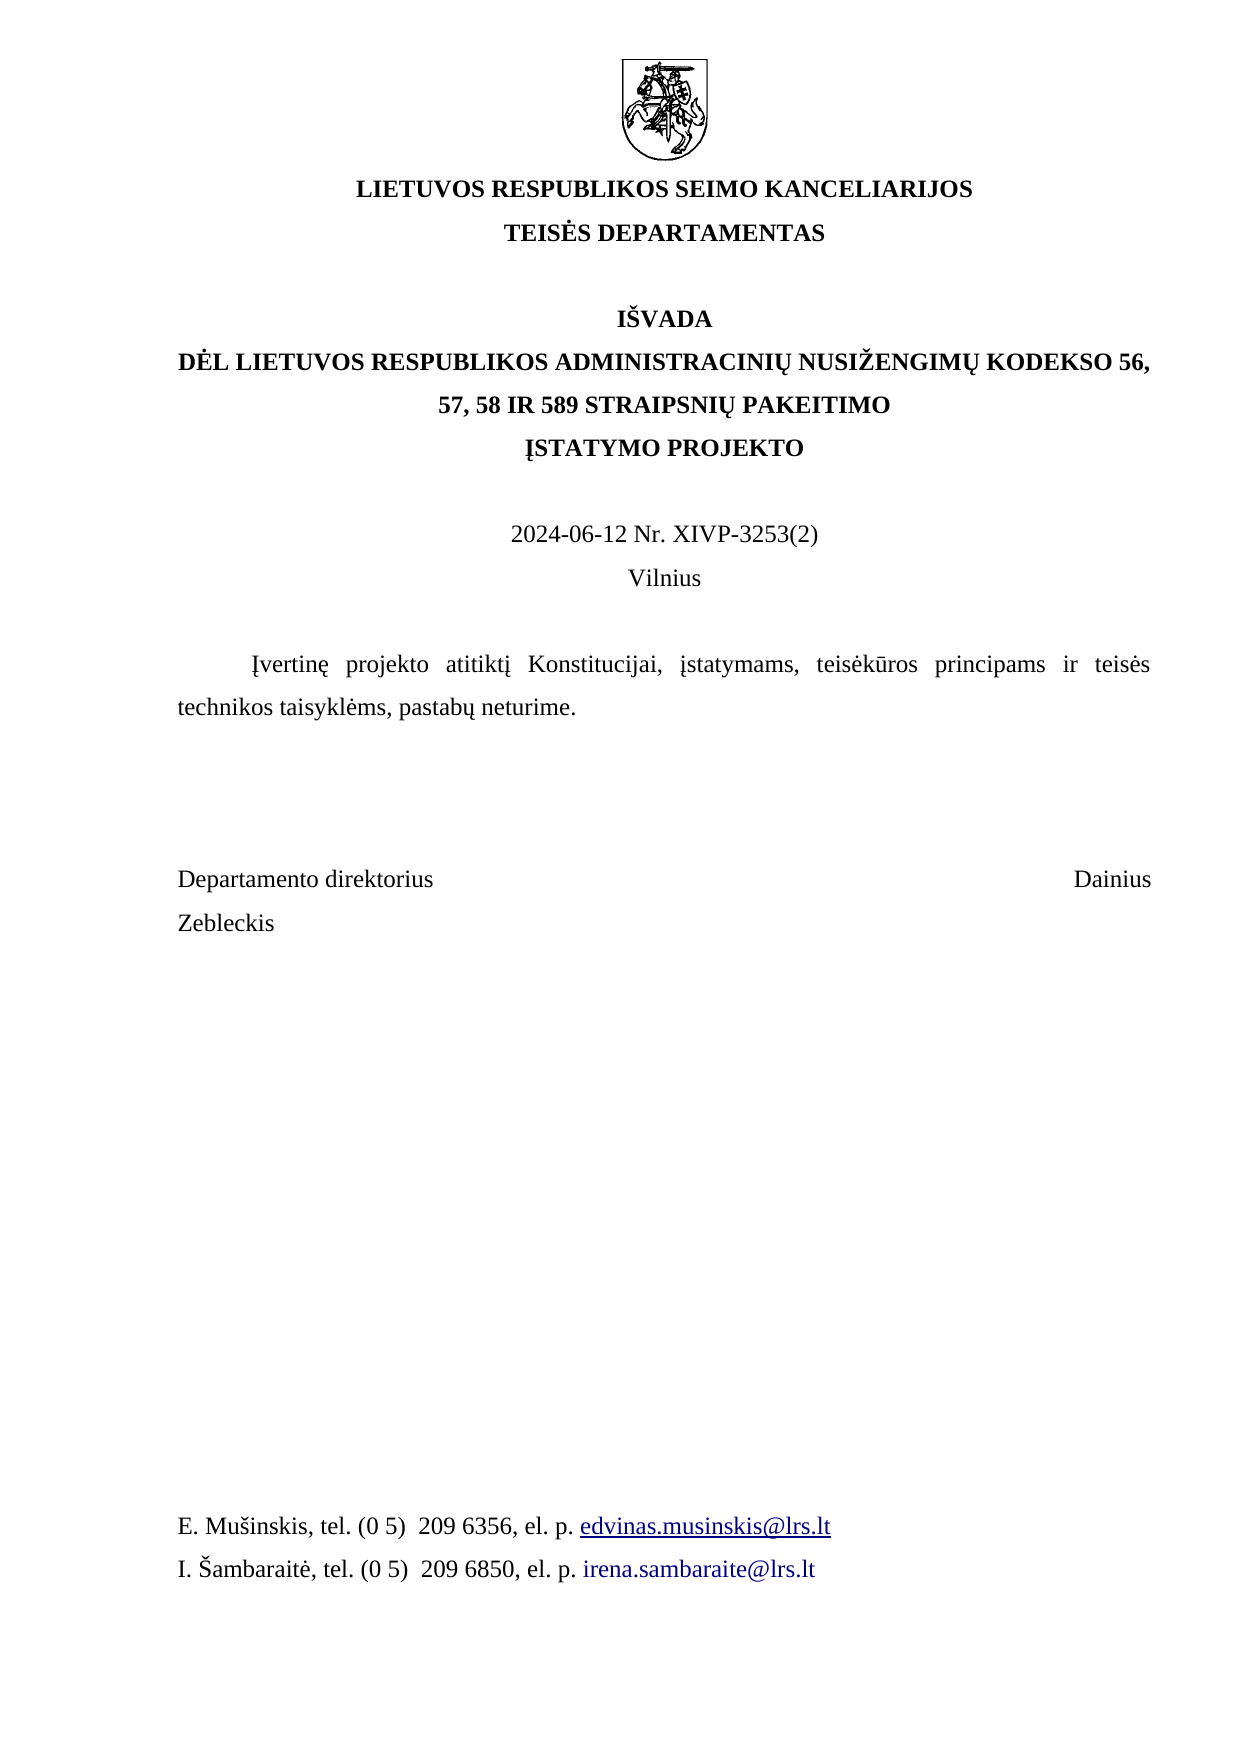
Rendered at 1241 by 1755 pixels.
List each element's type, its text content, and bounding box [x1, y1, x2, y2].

text Vilnius [177, 563, 1152, 591]
text LIETUVOS RESPUBLIKOS SEIMO KANCELIARIJOS [177, 174, 1152, 203]
text Įvertinę projekto atitiktį Konstitucijai, įstatymams, teisėkūros principams ir teisės technikos taisyklėms, pastabų neturime. [177, 649, 1152, 721]
text Departamento direktorius Dainius Zebleckis [177, 864, 1152, 936]
text I. Šambaraitė, tel. (0 5) 209 6850, el. p. irena.sambaraite@lrs.lt [177, 1554, 1152, 1583]
text E. Mušinskis, tel. (0 5) 209 6356, el. p. edvinas.musinskis@lrs.lt [177, 1511, 1152, 1540]
text 2024-06-12 Nr. XIVP-3253(2) [177, 519, 1152, 548]
text ĮSTATYMO PROJEKTO [177, 433, 1152, 462]
subtitle TEISĖS DEPARTAMENTAS [177, 218, 1152, 246]
text DĖL LIETUVOS RESPUBLIKOS ADMINISTRACINIŲ NUSIŽENGIMŲ KODEKSO 56, 57, 58 IR 589 STRAIPSNIŲ PAKEITIMO [177, 347, 1152, 419]
text IŠVADA [177, 304, 1152, 333]
